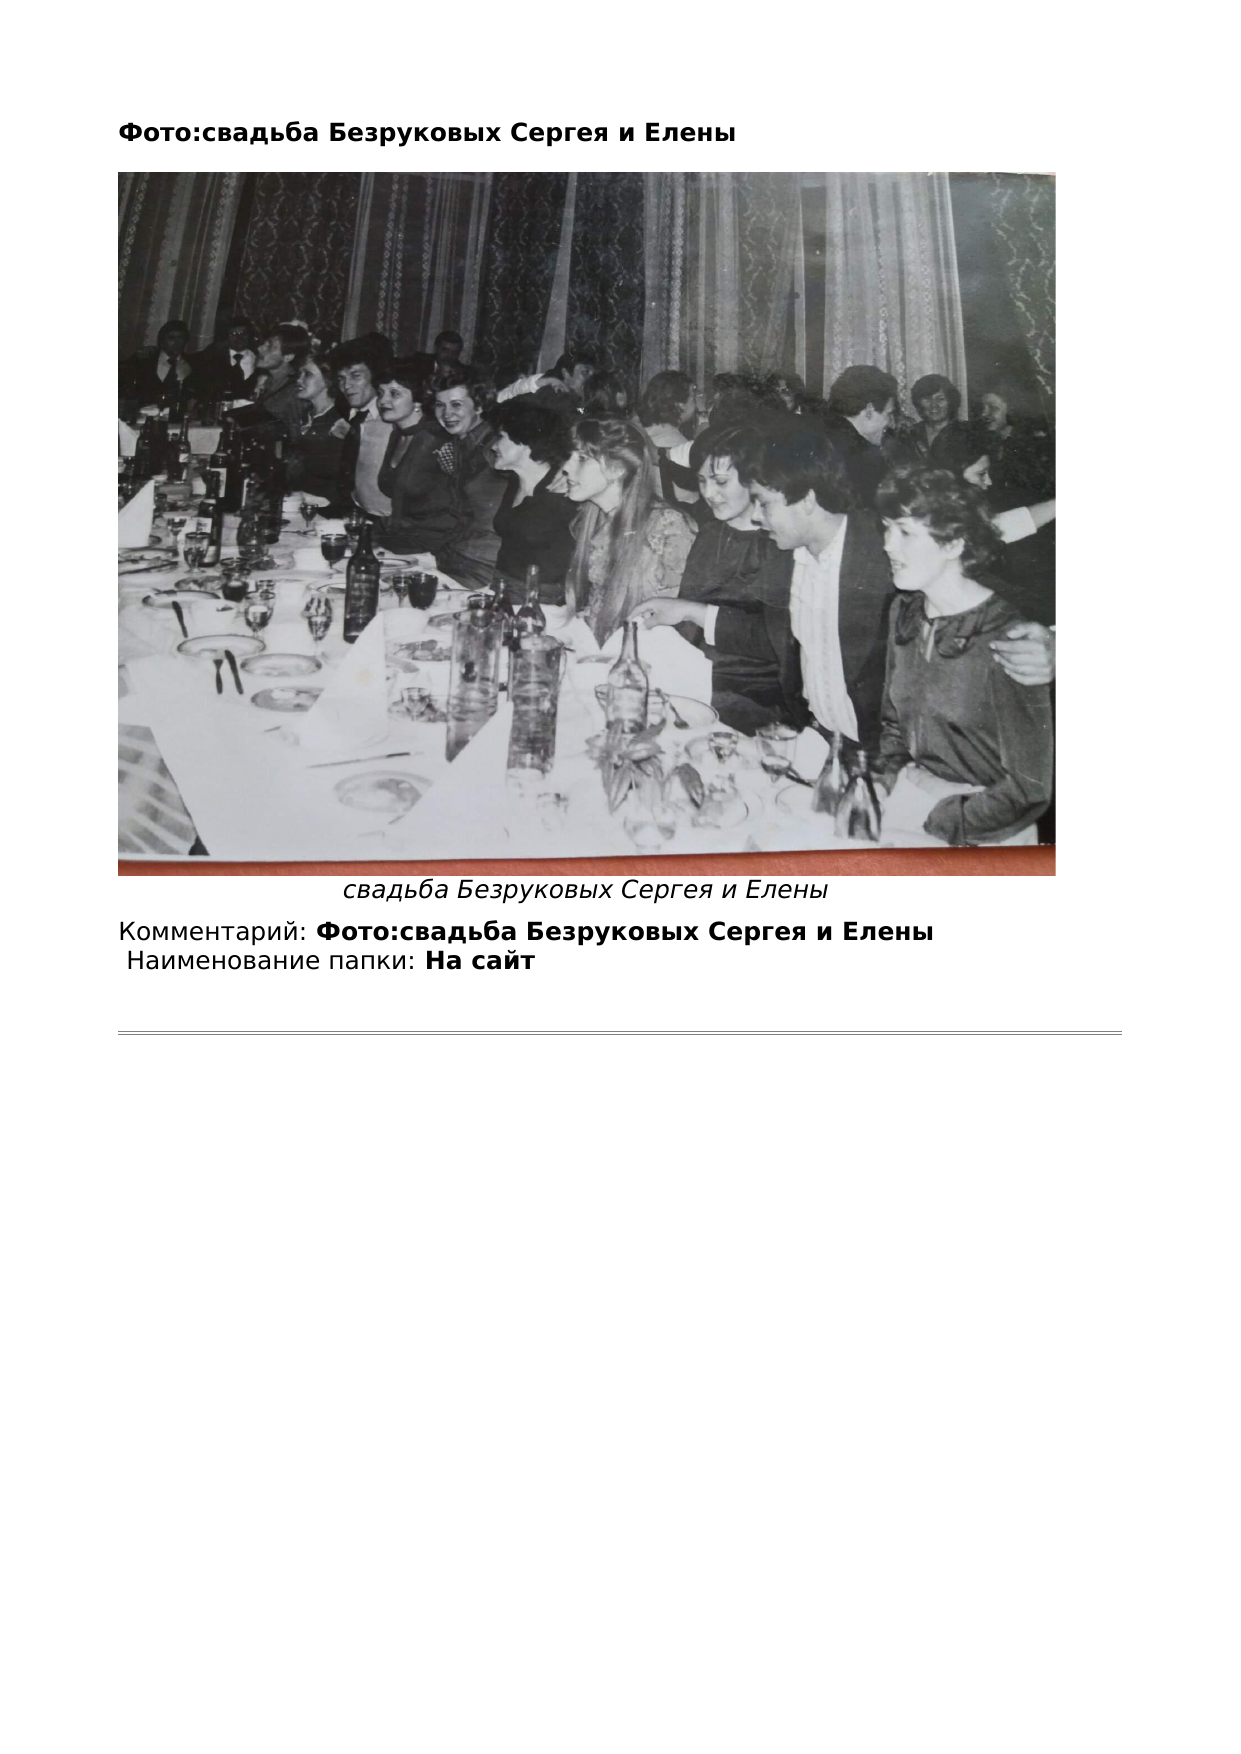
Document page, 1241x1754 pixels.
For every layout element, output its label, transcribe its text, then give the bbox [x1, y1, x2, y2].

subtitle Фото:свадьба Безруковых Сергея и Елены [118, 118, 1122, 147]
text свадьба Безруковых Сергея и Елены [118, 876, 1056, 904]
picture [118, 172, 1056, 876]
text Комментарий: Фото:свадьба Безруковых Сергея и Елены Наименование папки: На сайт [118, 917, 1122, 1004]
